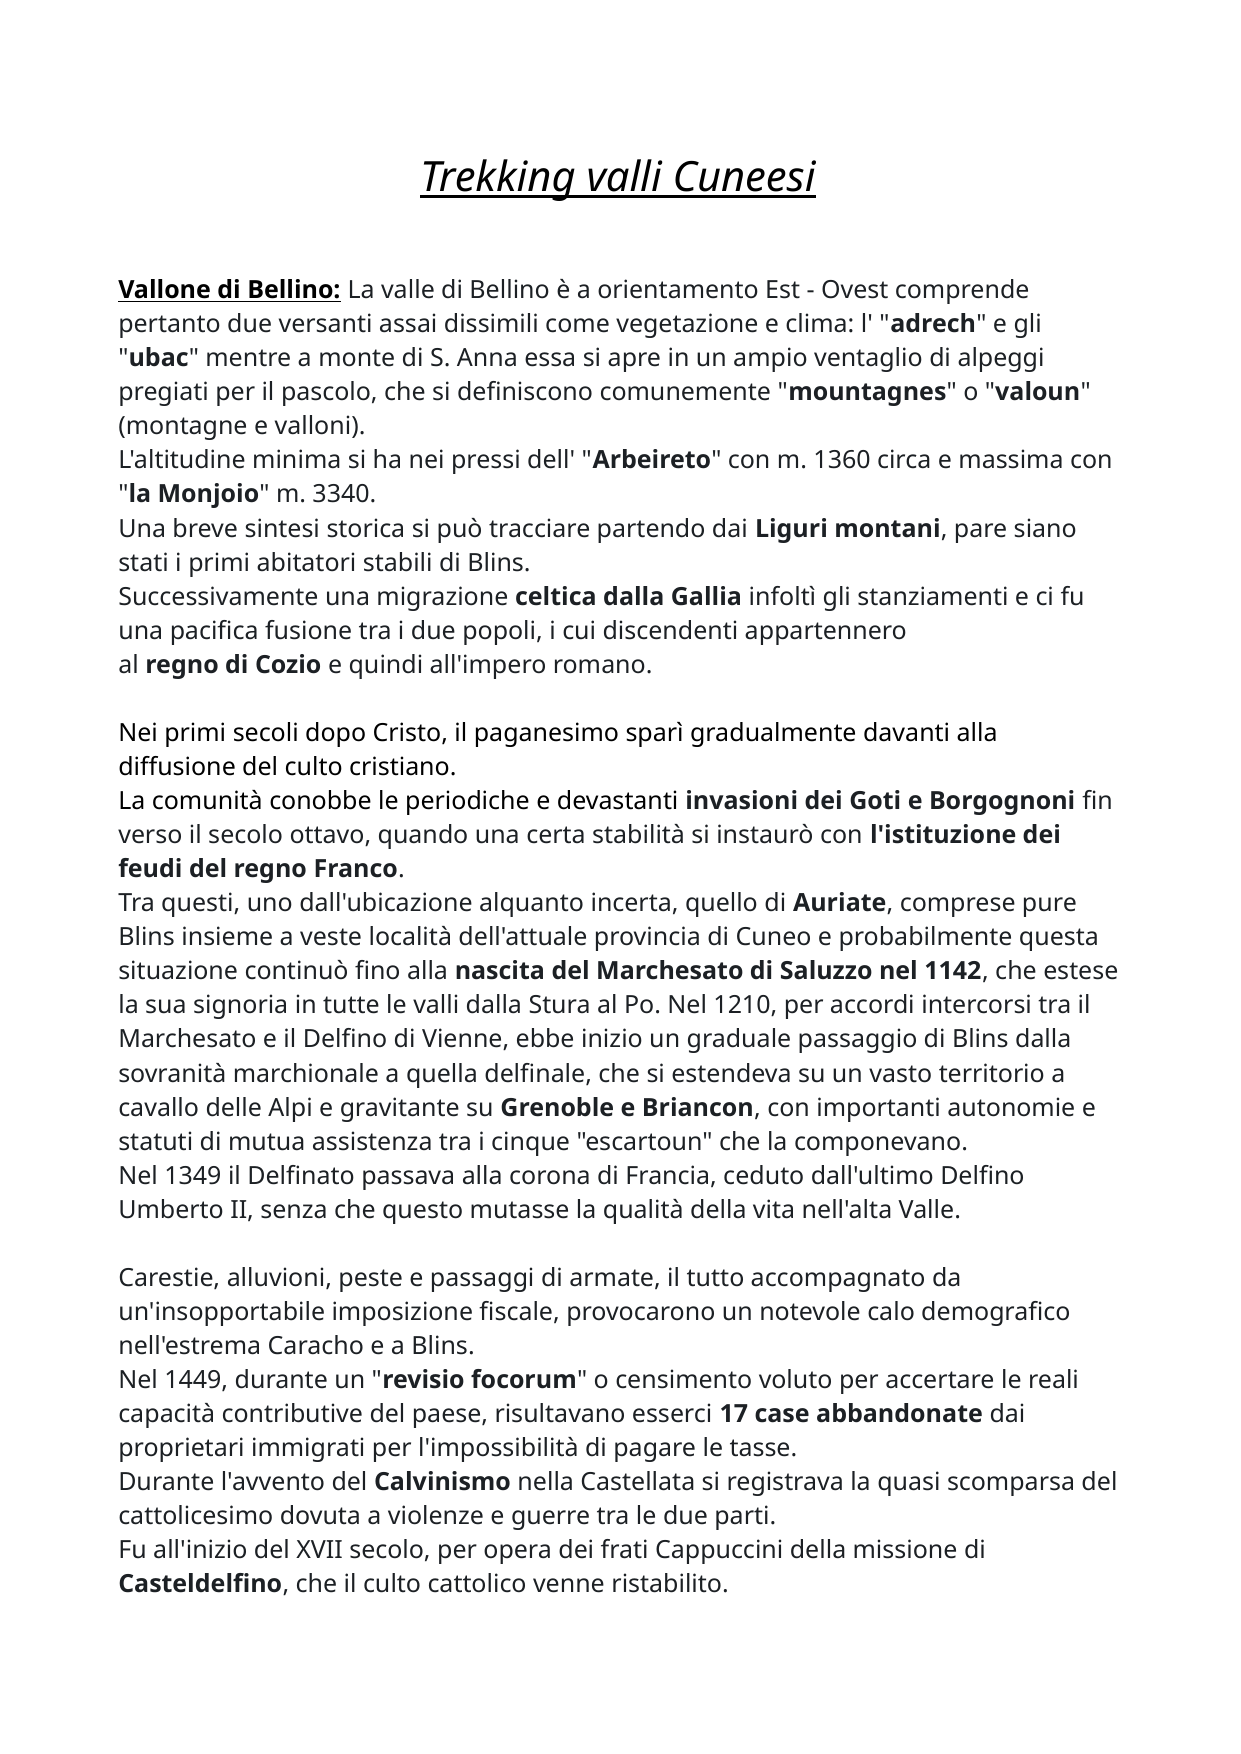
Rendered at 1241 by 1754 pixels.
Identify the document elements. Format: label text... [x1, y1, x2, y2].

text al regno di Cozio e quindi all'impero romano. [118, 646, 1122, 681]
text Fu all'inizio del XVII secolo, per opera dei frati Cappuccini della missione di Casteldelfino, che il culto cattolico venne ristabilito. [118, 1532, 1122, 1600]
text Nel 1349 il Delfinato passava alla corona di Francia, ceduto dall'ultimo Delfino Umberto II, senza che questo mutasse la qualità della vita nell'alta Valle. [118, 1157, 1122, 1226]
text Successivamente una migrazione celtica dalla Gallia infoltì gli stanziamenti e ci fu una pacifica fusione tra i due popoli, i cui discendenti appartennero [118, 578, 1122, 646]
text Durante l'avvento del Calvinismo nella Castellata si registrava la quasi scomparsa del cattolicesimo dovuta a violenze e guerre tra le due parti. [118, 1464, 1122, 1532]
text La comunità conobbe le periodiche e devastanti invasioni dei Goti e Borgognoni fin verso il secolo ottavo, quando una certa stabilità si instaurò con l'istituzione dei feudi del regno Franco. [118, 783, 1122, 885]
text Nei primi secoli dopo Cristo, il paganesimo sparì gradualmente davanti alla diffusione del culto cristiano. [118, 714, 1122, 783]
text Trekking valli Cuneesi [118, 147, 1122, 204]
text Una breve sintesi storica si può tracciare partendo dai Liguri montani, pare siano stati i primi abitatori stabili di Blins. [118, 510, 1122, 578]
text Nel 1449, durante un "revisio focorum" o censimento voluto per accertare le reali capacità contributive del paese, risultavano esserci 17 case abbandonate dai proprietari immigrati per l'impossibilità di pagare le tasse. [118, 1362, 1122, 1464]
text Tra questi, uno dall'ubicazione alquanto incerta, quello di Auriate, comprese pure Blins insieme a veste località dell'attuale provincia di Cuneo e probabilmente questa situazione continuò fino alla nascita del Marchesato di Saluzzo nel 1142, che estese la sua signoria in tutte le valli dalla Stura al Po. Nel 1210, per accordi intercorsi tra il Marchesato e il Delfino di Vienne, ebbe inizio un graduale passaggio di Blins dalla sovranità marchionale a quella delfinale, che si estendeva su un vasto territorio a cavallo delle Alpi e gravitante su Grenoble e Briancon, con importanti autonomie e statuti di mutua assistenza tra i cinque "escartoun" che la componevano. [118, 885, 1122, 1157]
text L'altitudine minima si ha nei pressi dell' "Arbeireto" con m. 1360 circa e massima con "la Monjoio" m. 3340. [118, 442, 1122, 510]
text Vallone di Bellino: La valle di Bellino è a orientamento Est - Ovest comprende pertanto due versanti assai dissimili come vegetazione e clima: l' "adrech" e gli "ubac" mentre a monte di S. Anna essa si apre in un ampio ventaglio di alpeggi pregiati per il pascolo, che si definiscono comunemente "mountagnes" o "valoun" (montagne e valloni). [118, 272, 1122, 442]
text Carestie, alluvioni, peste e passaggi di armate, il tutto accompagnato da un'insopportabile imposizione fiscale, provocarono un notevole calo demografico nell'estrema Caracho e a Blins. [118, 1259, 1122, 1362]
